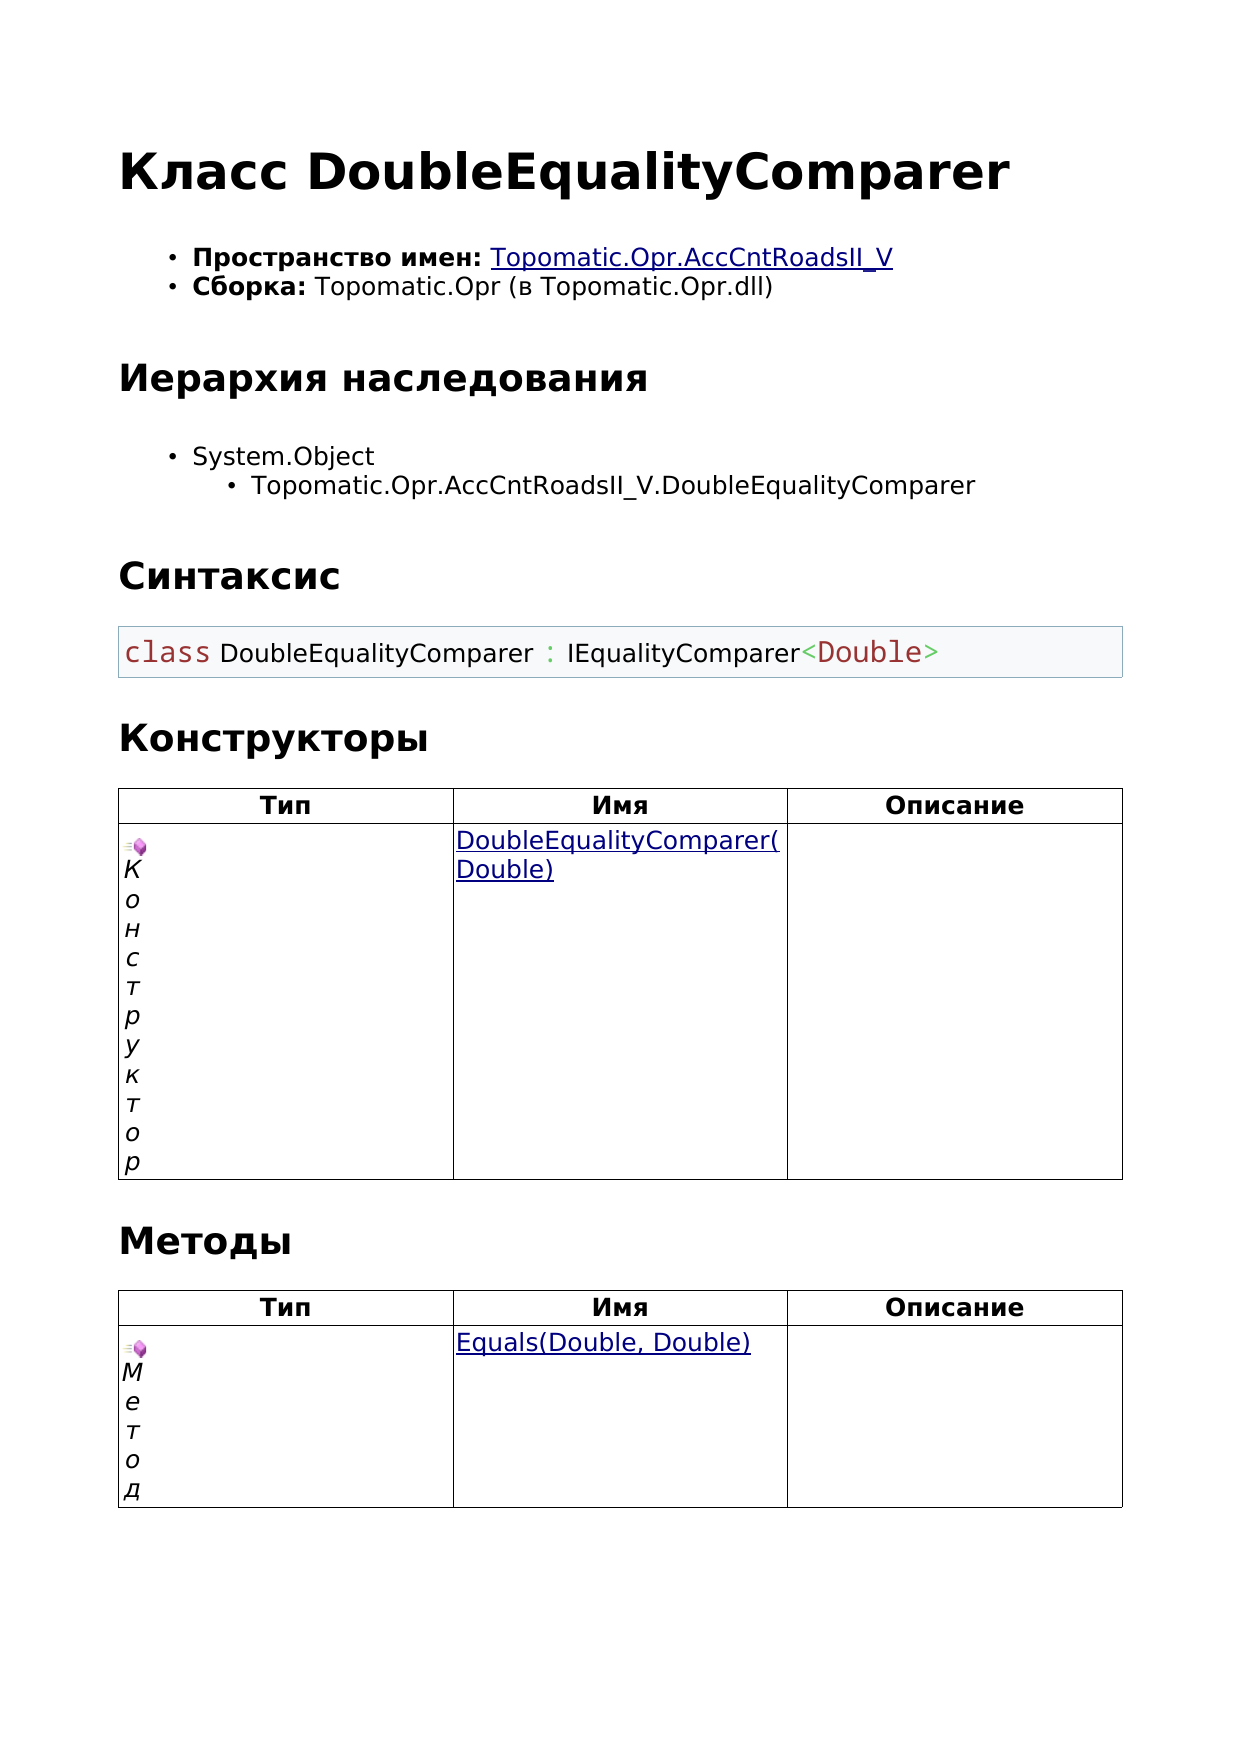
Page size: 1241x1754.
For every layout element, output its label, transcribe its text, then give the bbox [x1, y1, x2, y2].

list Сборка: Topomatic.Opr (в Topomatic.Opr.dll) [177, 272, 1122, 302]
table_header Тип [119, 789, 453, 823]
subtitle Синтаксис [118, 554, 1122, 598]
table_header Тип [119, 1291, 453, 1325]
table_cell Equals(Double, Double) [454, 1326, 787, 1507]
list System.Object [177, 442, 1122, 471]
table_header Описание [788, 789, 1122, 823]
table_header Имя [454, 789, 787, 823]
table_header Описание [788, 1291, 1122, 1325]
subtitle Класс DoubleEqualityComparer [118, 143, 1122, 201]
subtitle Иерархия наследования [118, 356, 1122, 400]
subtitle Конструкторы [118, 717, 1122, 761]
list Пространство имен: Topomatic.Opr.AccCntRoadsII_V [177, 243, 1122, 272]
picture [121, 1340, 147, 1358]
picture [121, 838, 147, 856]
table_header Имя [454, 1291, 787, 1325]
table_cell [119, 1326, 453, 1507]
table_cell DoubleEqualityComparer(Double) [454, 824, 787, 1179]
table_cell [788, 824, 1122, 1179]
table_cell [119, 824, 453, 1179]
table_cell [788, 1326, 1122, 1507]
subtitle Методы [118, 1219, 1122, 1263]
list Topomatic.Opr.AccCntRoadsII_V.DoubleEqualityComparer [236, 471, 1122, 500]
table_header class DoubleEqualityComparer : IEqualityComparer<Double> [119, 627, 1122, 677]
